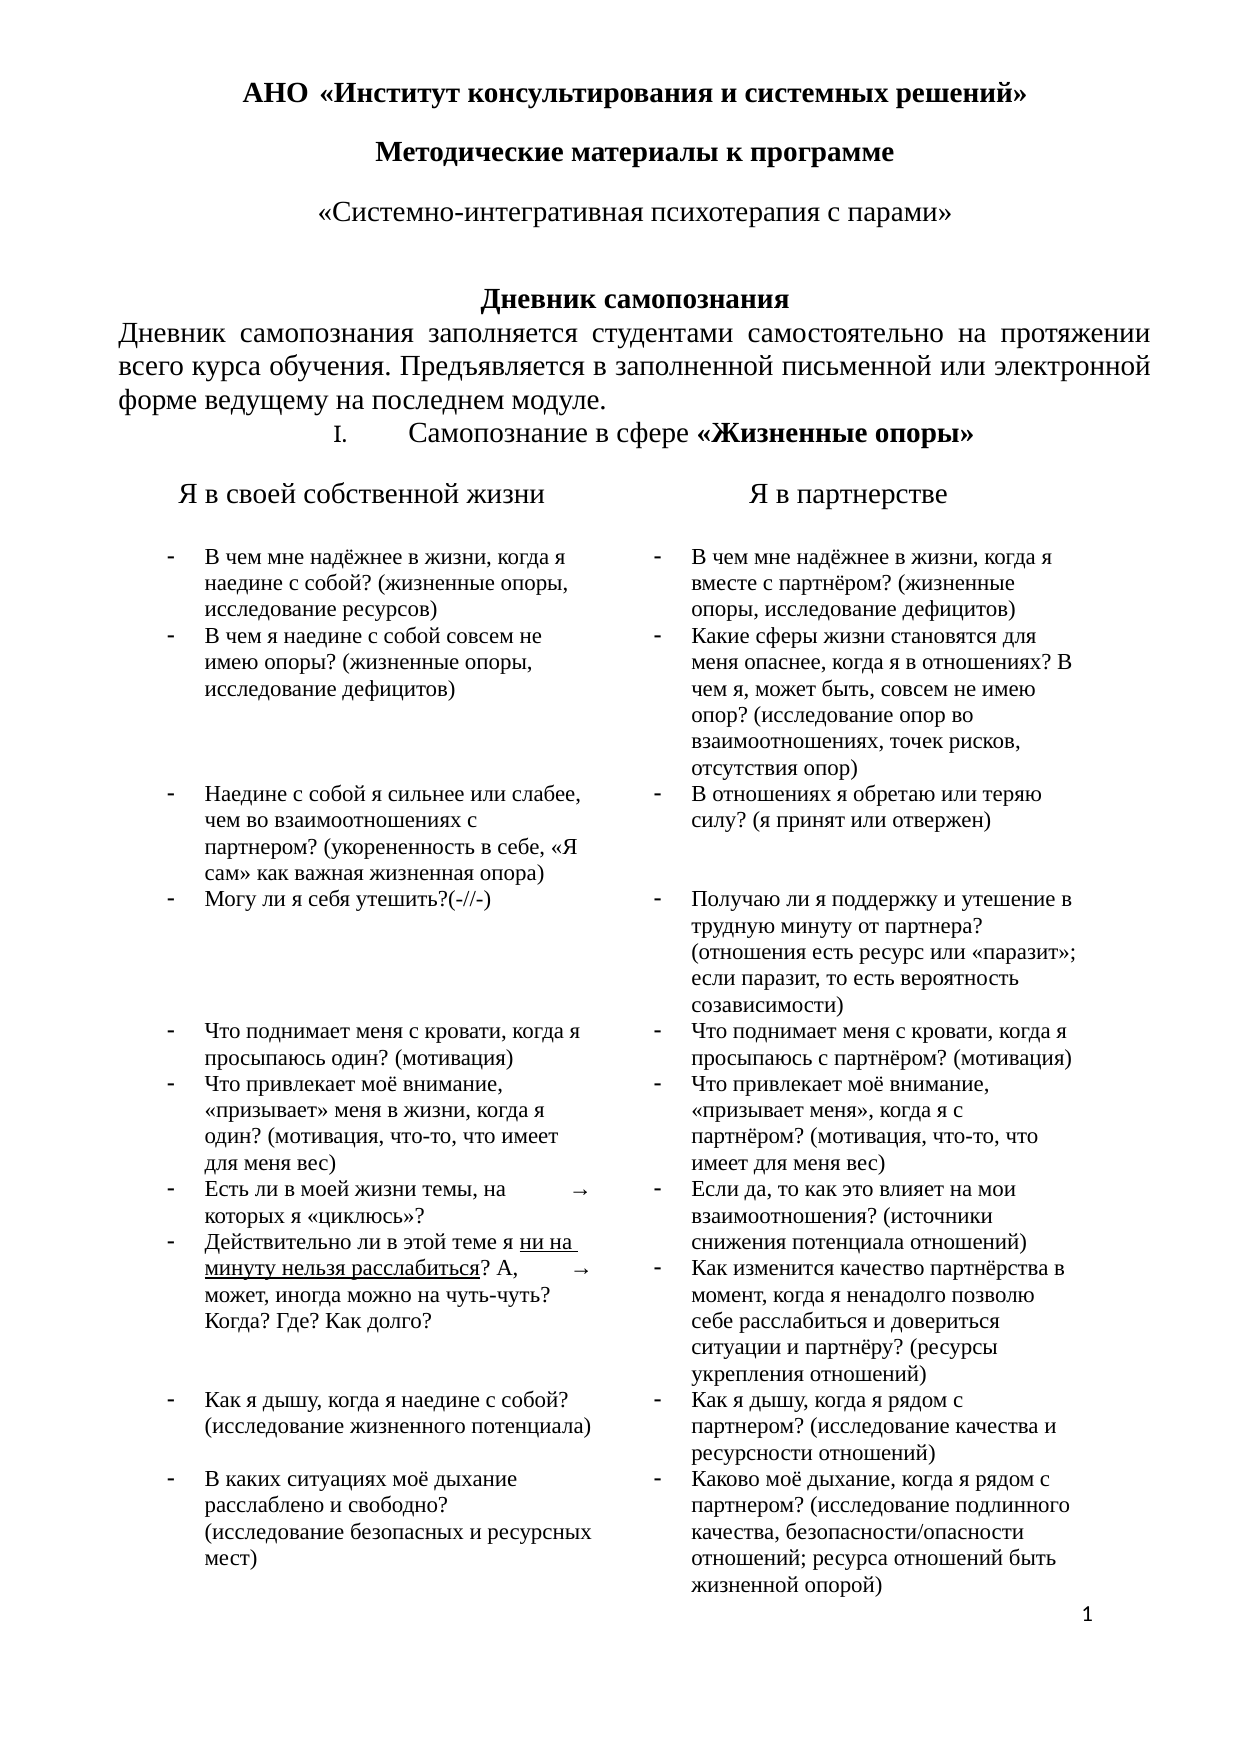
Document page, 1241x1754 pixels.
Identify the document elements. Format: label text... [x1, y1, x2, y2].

text «Системно-интегративная психотерапия с парами» [118, 194, 1152, 227]
text Методические материалы к программе [118, 134, 1152, 168]
table_cell В чем мне надёжнее в жизни, когда я наедине с собой? (жизненные опоры, исследование ресурсов) В чем я наедине с собой совсем не имею опоры? (жизненные опоры, исследование дефицитов) Наедине с собой я сильнее или слабее, чем во взаимоотношениях с партнером? (укорененность в себе, «Я сам» как важная жизненная опора) Могу ли я себя утешить?(-//-) Что поднимает меня с кровати, когда я просыпаюсь один? (мотивация) Что привлекает моё внимание, «призывает» меня в жизни, когда я один? (мотивация, что-то, что имеет для меня вес) Есть ли в моей жизни темы, на → которых я «циклюсь»? Действительно ли в этой теме я ни на минуту нельзя расслабиться? А, → может, иногда можно на чуть-чуть? Когда? Где? Как долго? Как я дышу, когда я наедине с собой? (исследование жизненного потенциала) В каких ситуациях моё дыхание расслаблено и свободно? (исследование безопасных и ресурсных мест) Когда дыхание особенно зажато? (исследование ситуаций, представляющих угрозу для субъекта?) Доверяю ли я себе? В чем? Чем подкреплено это доверие? [118, 543, 605, 1597]
text Дневник самопознания заполняется студентами самостоятельно на протяжении всего курса обучения. Предъявляется в заполненной письменной или электронной форме ведущему на последнем модуле. [118, 315, 1152, 415]
table_header Я в партнерстве [605, 476, 1092, 543]
table_header Я в своей собственной жизни [118, 476, 605, 543]
list Самопознание в сфере «Жизненные опоры» [156, 415, 1152, 449]
text АНО «Институт консультирования и системных решений» [118, 75, 1152, 108]
table_cell В чем мне надёжнее в жизни, когда я вместе с партнёром? (жизненные опоры, исследование дефицитов) Какие сферы жизни становятся для меня опаснее, когда я в отношениях? В чем я, может быть, совсем не имею опор? (исследование опор во взаимоотношениях, точек рисков, отсутствия опор) В отношениях я обретаю или теряю силу? (я принят или отвержен) Получаю ли я поддержку и утешение в трудную минуту от партнера? (отношения есть ресурс или «паразит»; если паразит, то есть вероятность созависимости) Что поднимает меня с кровати, когда я просыпаюсь с партнёром? (мотивация) Что привлекает моё внимание, «призывает меня», когда я с партнёром? (мотивация, что-то, что имеет для меня вес) Если да, то как это влияет на мои взаимоотношения? (источники снижения потенциала отношений) Как изменится качество партнёрства в момент, когда я ненадолго позволю себе расслабиться и довериться ситуации и партнёру? (ресурсы укрепления отношений) Как я дышу, когда я рядом с партнером? (исследование качества и ресурсности отношений) Каково моё дыхание, когда я рядом с партнером? (исследование подлинного качества, безопасности/опасности отношений; ресурса отношений быть жизненной опорой) Существуют ли ситуации, темы, в которых я с партнером чувствую себя особенно уязвимым? Что может мне помочь? (точки незащищенности, уязвимости) Доверяю ли я партнеру? В чем? Это доверие оправдано? [605, 543, 1092, 1597]
text Дневник самопознания [118, 281, 1152, 315]
